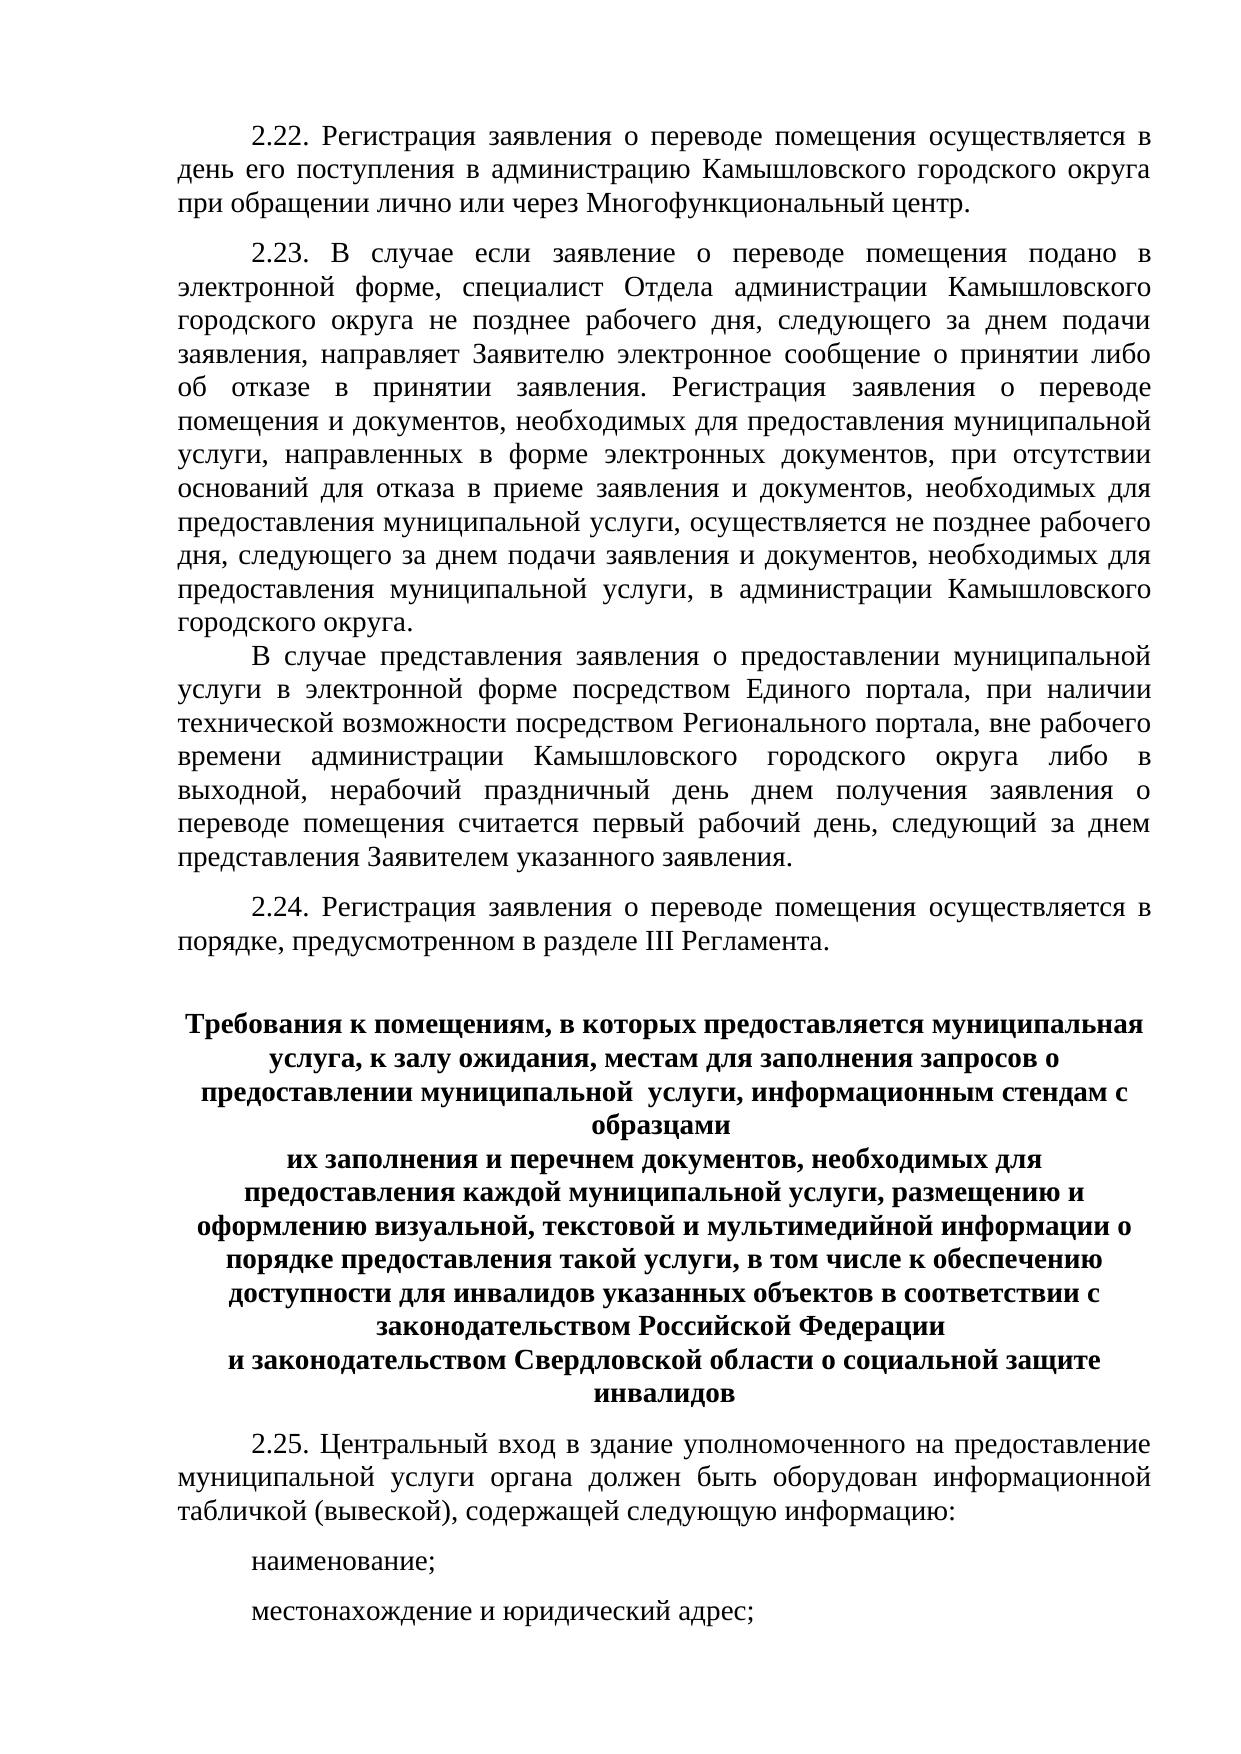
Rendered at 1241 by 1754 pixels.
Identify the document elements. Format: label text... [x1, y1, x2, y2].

text Требования к помещениям, в которых предоставляется муниципальная услуга, к залу ожидания, местам для заполнения запросов о предоставлении муниципальной услуги, информационным стендам с образцами их заполнения и перечнем документов, необходимых для предоставления каждой муниципальной услуги, размещению и оформлению визуальной, текстовой и мультимедийной информации о порядке предоставления такой услуги, в том числе к обеспечению доступности для инвалидов указанных объектов в соответствии с законодательством Российской Федерации и законодательством Свердловской области о социальной защите инвалидов [177, 1007, 1152, 1409]
text местонахождение и юридический адрес; [251, 1593, 1152, 1627]
text наименование; [251, 1543, 1152, 1577]
text В случае представления заявления о предоставлении муниципальной услуги в электронной форме посредством Единого портала, при наличии технической возможности посредством Регионального портала, вне рабочего времени администрации Камышловского городского округа либо в выходной, нерабочий праздничный день днем получения заявления о переводе помещения считается первый рабочий день, следующий за днем представления Заявителем указанного заявления. [177, 638, 1152, 873]
text 2.25. Центральный вход в здание уполномоченного на предоставление муниципальной услуги органа должен быть оборудован информационной табличкой (вывеской), содержащей следующую информацию: [177, 1426, 1152, 1526]
text 2.23. В случае если заявление о переводе помещения подано в электронной форме, специалист Отдела администрации Камышловского городского округа не позднее рабочего дня, следующего за днем подачи заявления, направляет Заявителю электронное сообщение о принятии либо об отказе в принятии заявления. Регистрация заявления о переводе помещения и документов, необходимых для предоставления муниципальной услуги, направленных в форме электронных документов, при отсутствии оснований для отказа в приеме заявления и документов, необходимых для предоставления муниципальной услуги, осуществляется не позднее рабочего дня, следующего за днем подачи заявления и документов, необходимых для предоставления муниципальной услуги, в администрации Камышловского городского округа. [177, 235, 1152, 638]
text 2.24. Регистрация заявления о переводе помещения осуществляется в порядке, предусмотренном в разделе III Регламента. [177, 889, 1152, 956]
text 2.22. Регистрация заявления о переводе помещения осуществляется в день его поступления в администрацию Камышловского городского округа при обращении лично или через Многофункциональный центр. [177, 118, 1152, 219]
